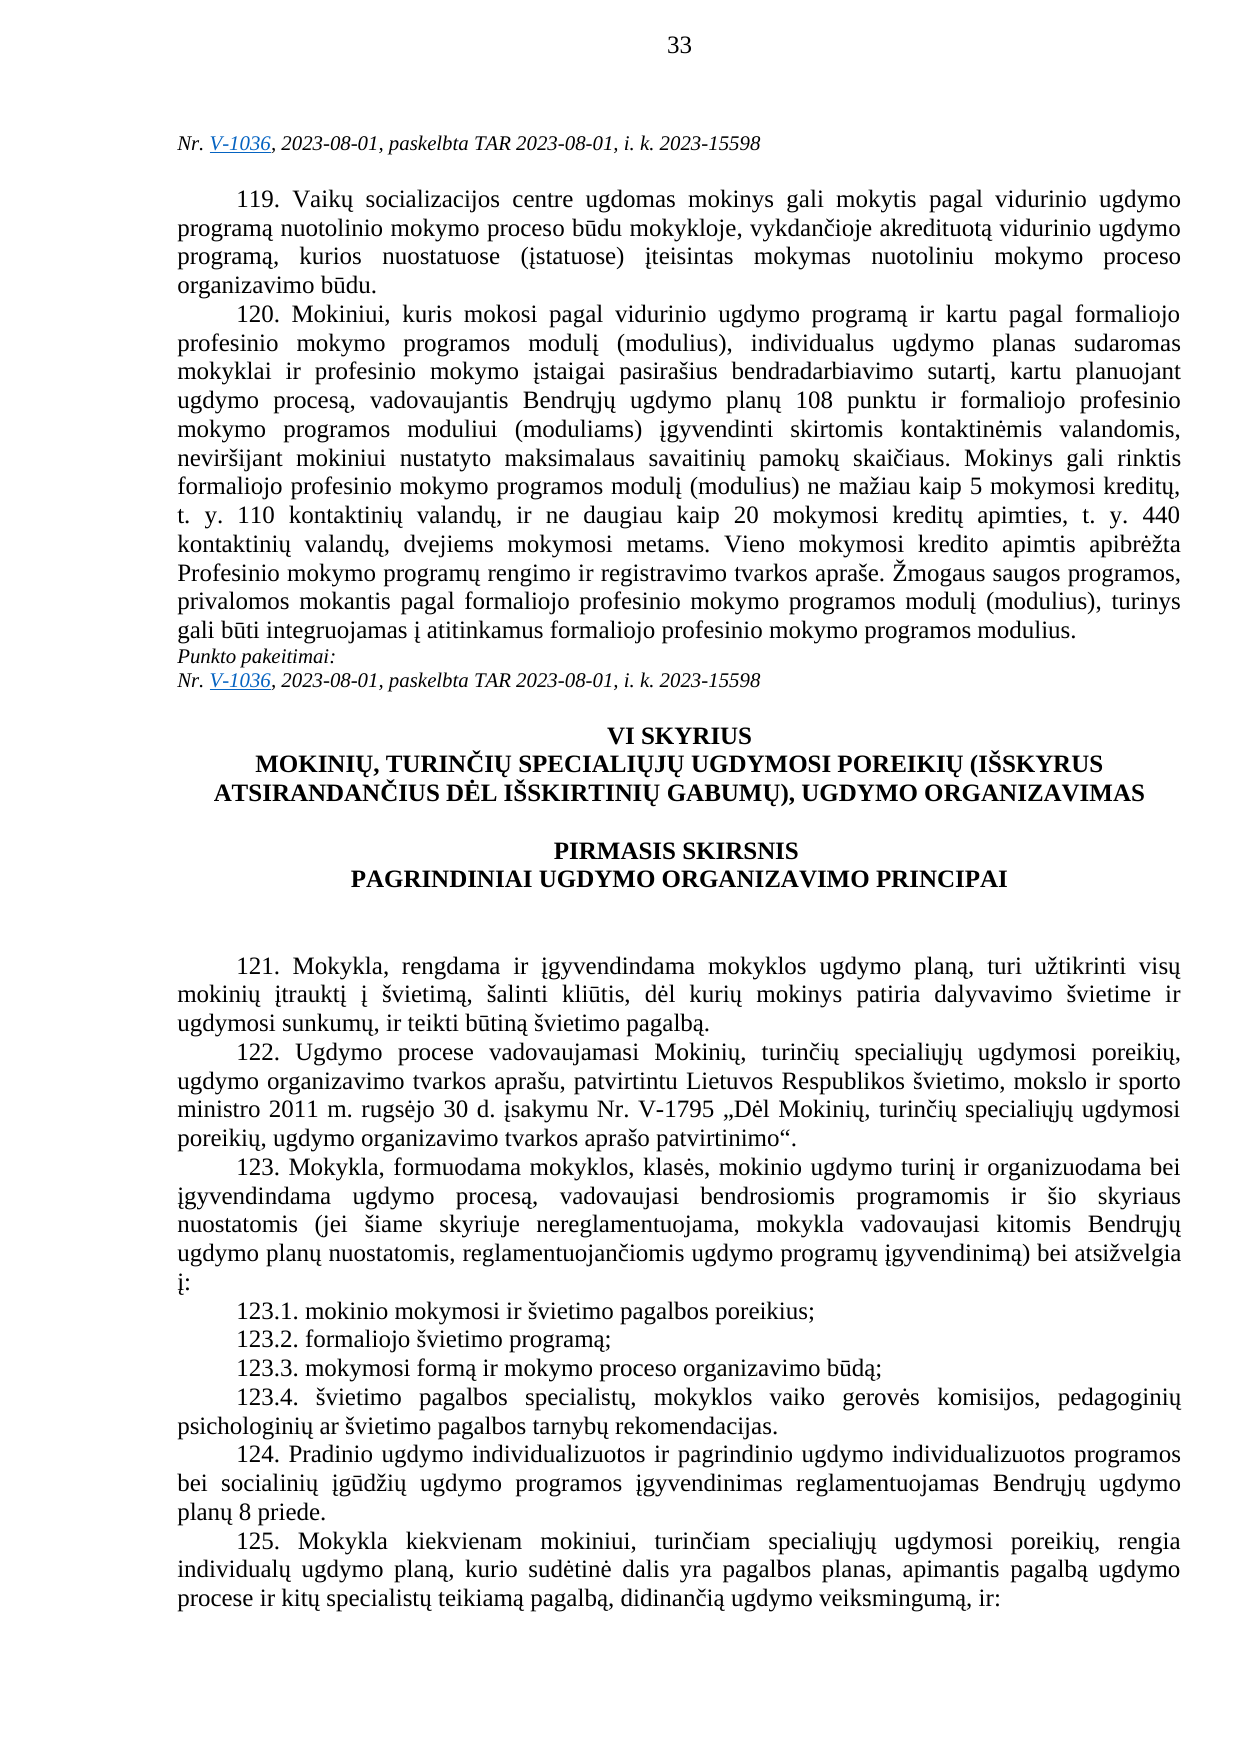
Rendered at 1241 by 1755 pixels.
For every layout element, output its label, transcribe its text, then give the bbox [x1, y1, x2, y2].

text 121. Mokykla, rengdama ir įgyvendindama mokyklos ugdymo planą, turi užtikrinti visų mokinių įtrauktį į švietimą, šalinti kliūtis, dėl kurių mokinys patiria dalyvavimo švietime ir ugdymosi sunkumų, ir teikti būtiną švietimo pagalbą. [177, 951, 1182, 1037]
text VI SKYRIUS [177, 721, 1182, 749]
text 120. Mokiniui, kuris mokosi pagal vidurinio ugdymo programą ir kartu pagal formaliojo profesinio mokymo programos modulį (modulius), individualus ugdymo planas sudaromas mokyklai ir profesinio mokymo įstaigai pasirašius bendradarbiavimo sutartį, kartu planuojant ugdymo procesą, vadovaujantis Bendrųjų ugdymo planų 108 punktu ir formaliojo profesinio mokymo programos moduliui (moduliams) įgyvendinti skirtomis kontaktinėmis valandomis, neviršijant mokiniui nustatyto maksimalaus savaitinių pamokų skaičiaus. Mokinys gali rinktis formaliojo profesinio mokymo programos modulį (modulius) ne mažiau kaip 5 mokymosi kreditų, t. y. 110 kontaktinių valandų, ir ne daugiau kaip 20 mokymosi kreditų apimties, t. y. 440 kontaktinių valandų, dvejiems mokymosi metams. Vieno mokymosi kredito apimtis apibrėžta Profesinio mokymo programų rengimo ir registravimo tvarkos apraše. Žmogaus saugos programos, privalomos mokantis pagal formaliojo profesinio mokymo programos modulį (modulius), turinys gali būti integruojamas į atitinkamus formaliojo profesinio mokymo programos modulius. [177, 299, 1182, 644]
text PAGRINDINIAI UGDYMO ORGANIZAVIMO PRINCIPAI [177, 864, 1182, 893]
text Punkto pakeitimai: [177, 644, 1182, 668]
text 124. Pradinio ugdymo individualizuotos ir pagrindinio ugdymo individualizuotos programos bei socialinių įgūdžių ugdymo programos įgyvendinimas reglamentuojamas Bendrųjų ugdymo planų 8 priede. [177, 1439, 1182, 1526]
text 123.4. švietimo pagalbos specialistų, mokyklos vaiko gerovės komisijos, pedagoginių psichologinių ar švietimo pagalbos tarnybų rekomendacijas. [177, 1382, 1182, 1439]
text 123.1. mokinio mokymosi ir švietimo pagalbos poreikius; [177, 1296, 1182, 1324]
text Nr. V-1036, 2023-08-01, paskelbta TAR 2023-08-01, i. k. 2023-15598 [177, 131, 1182, 155]
text 122. Ugdymo procese vadovaujamasi Mokinių, turinčių specialiųjų ugdymosi poreikių, ugdymo organizavimo tvarkos aprašu, patvirtintu Lietuvos Respublikos švietimo, mokslo ir sporto ministro 2011 m. rugsėjo 30 d. įsakymu Nr. V-1795 „Dėl Mokinių, turinčių specialiųjų ugdymosi poreikių, ugdymo organizavimo tvarkos aprašo patvirtinimo“. [177, 1037, 1182, 1152]
text 125. Mokykla kiekvienam mokiniui, turinčiam specialiųjų ugdymosi poreikių, rengia individualų ugdymo planą, kurio sudėtinė dalis yra pagalbos planas, apimantis pagalbą ugdymo procese ir kitų specialistų teikiamą pagalbą, didinančią ugdymo veiksmingumą, ir: [177, 1526, 1182, 1612]
text 123.3. mokymosi formą ir mokymo proceso organizavimo būdą; [177, 1353, 1182, 1382]
text Nr. V-1036, 2023-08-01, paskelbta TAR 2023-08-01, i. k. 2023-15598 [177, 668, 1182, 692]
text PIRMASIS SKIRSNIS [177, 836, 1182, 864]
text MOKINIŲ, TURINČIŲ SPECIALIŲJŲ UGDYMOSI POREIKIŲ (IŠSKYRUS ATSIRANDANČIUS DĖL IŠSKIRTINIŲ GABUMŲ), UGDYMO ORGANIZAVIMAS [177, 749, 1182, 807]
text 123. Mokykla, formuodama mokyklos, klasės, mokinio ugdymo turinį ir organizuodama bei įgyvendindama ugdymo procesą, vadovaujasi bendrosiomis programomis ir šio skyriaus nuostatomis (jei šiame skyriuje nereglamentuojama, mokykla vadovaujasi kitomis Bendrųjų ugdymo planų nuostatomis, reglamentuojančiomis ugdymo programų įgyvendinimą) bei atsižvelgia į: [177, 1152, 1182, 1296]
text 119. Vaikų socializacijos centre ugdomas mokinys gali mokytis pagal vidurinio ugdymo programą nuotolinio mokymo proceso būdu mokykloje, vykdančioje akredituotą vidurinio ugdymo programą, kurios nuostatuose (įstatuose) įteisintas mokymas nuotoliniu mokymo proceso organizavimo būdu. [177, 184, 1182, 299]
text 123.2. formaliojo švietimo programą; [177, 1324, 1182, 1353]
